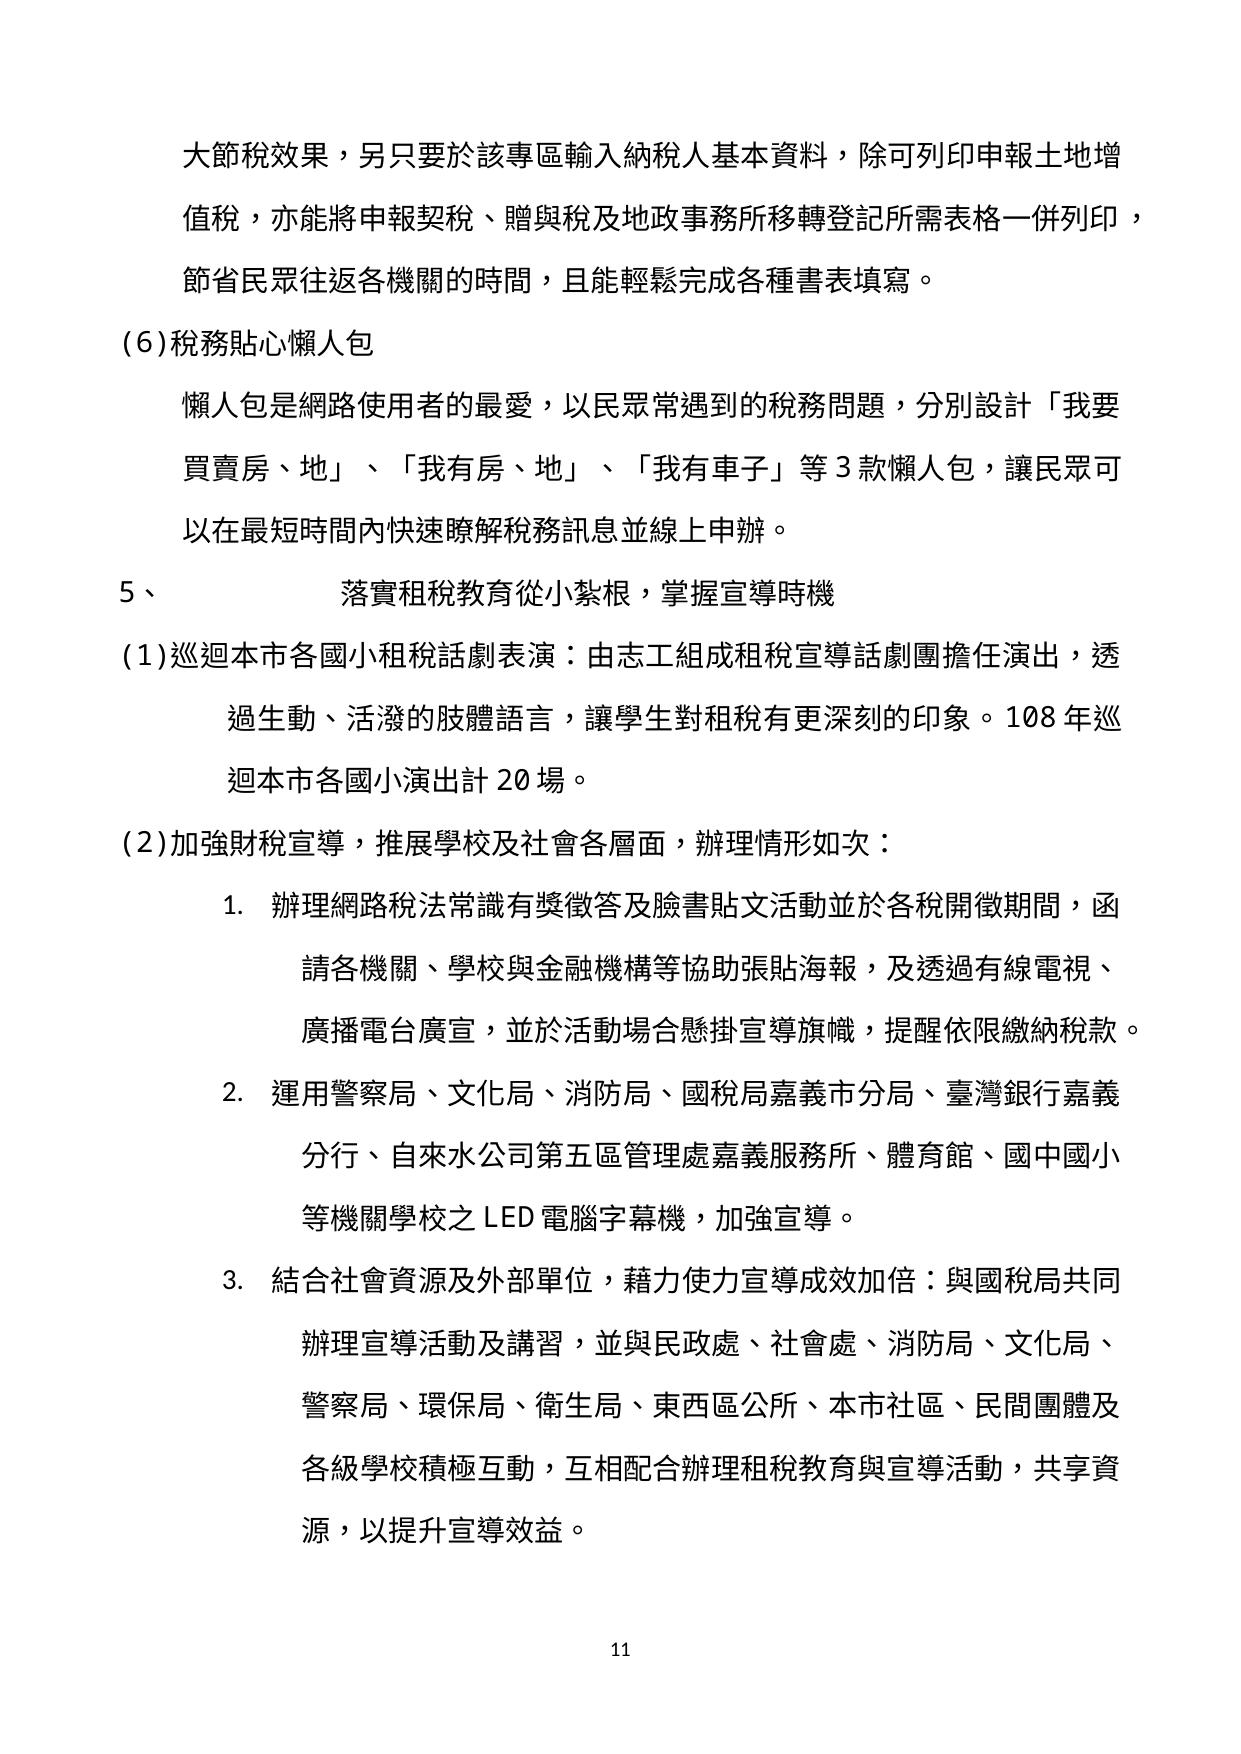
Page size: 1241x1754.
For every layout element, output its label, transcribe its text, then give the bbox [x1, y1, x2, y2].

list 巡迴本市各國小租稅話劇表演：由志工組成租稅宣導話劇團擔任演出，透過生動、活潑的肢體語言，讓學生對租稅有更深刻的印象。108年巡迴本市各國小演出計20場。 [118, 612, 1122, 800]
list 辦理網路稅法常識有獎徵答及臉書貼文活動並於各稅開徵期間，函請各機關、學校與金融機構等協助張貼海報，及透過有線電視、廣播電台廣宣，並於活動場合懸掛宣導旗幟，提醒依限繳納稅款。 [222, 862, 1122, 1050]
list 落實租稅教育從小紮根，掌握宣導時機 [118, 550, 1122, 612]
text 有關不動產移轉案件，主動整合國稅局承辦的遺產稅、贈與稅及本局土地增值稅、契稅、印花稅，於網站設計「不動產租稅規劃」及結合「線上代書DIY」兩項功能，且納入房地合一所得稅制，設置「不動產移轉專區」，讓民眾了解生前移轉與繼承移轉不動產之間繳稅的差別，擇優辦理以達最大節稅效果，另只要於該專區輸入納稅人基本資料，除可列印申報土地增值稅，亦能將申報契稅、贈與稅及地政事務所移轉登記所需表格一併列印，節省民眾往返各機關的時間，且能輕鬆完成各種書表填寫。 [181, 112, 1122, 300]
list 加強財稅宣導，推展學校及社會各層面，辦理情形如次： [118, 800, 1122, 862]
list 運用警察局、文化局、消防局、國稅局嘉義市分局、臺灣銀行嘉義分行、自來水公司第五區管理處嘉義服務所、體育館、國中國小等機關學校之LED電腦字幕機，加強宣導。 [222, 1050, 1122, 1237]
text 懶人包是網路使用者的最愛，以民眾常遇到的稅務問題，分別設計「我要買賣房、地」、「我有房、地」、「我有車子」等3款懶人包，讓民眾可以在最短時間內快速瞭解稅務訊息並線上申辦。 [181, 362, 1122, 550]
list 稅務貼心懶人包 [118, 300, 1122, 362]
list 結合社會資源及外部單位，藉力使力宣導成效加倍：與國稅局共同辦理宣導活動及講習，並與民政處、社會處、消防局、文化局、警察局、環保局、衛生局、東西區公所、本市社區、民間團體及各級學校積極互動，互相配合辦理租稅教育與宣導活動，共享資源，以提升宣導效益。 [222, 1237, 1122, 1550]
